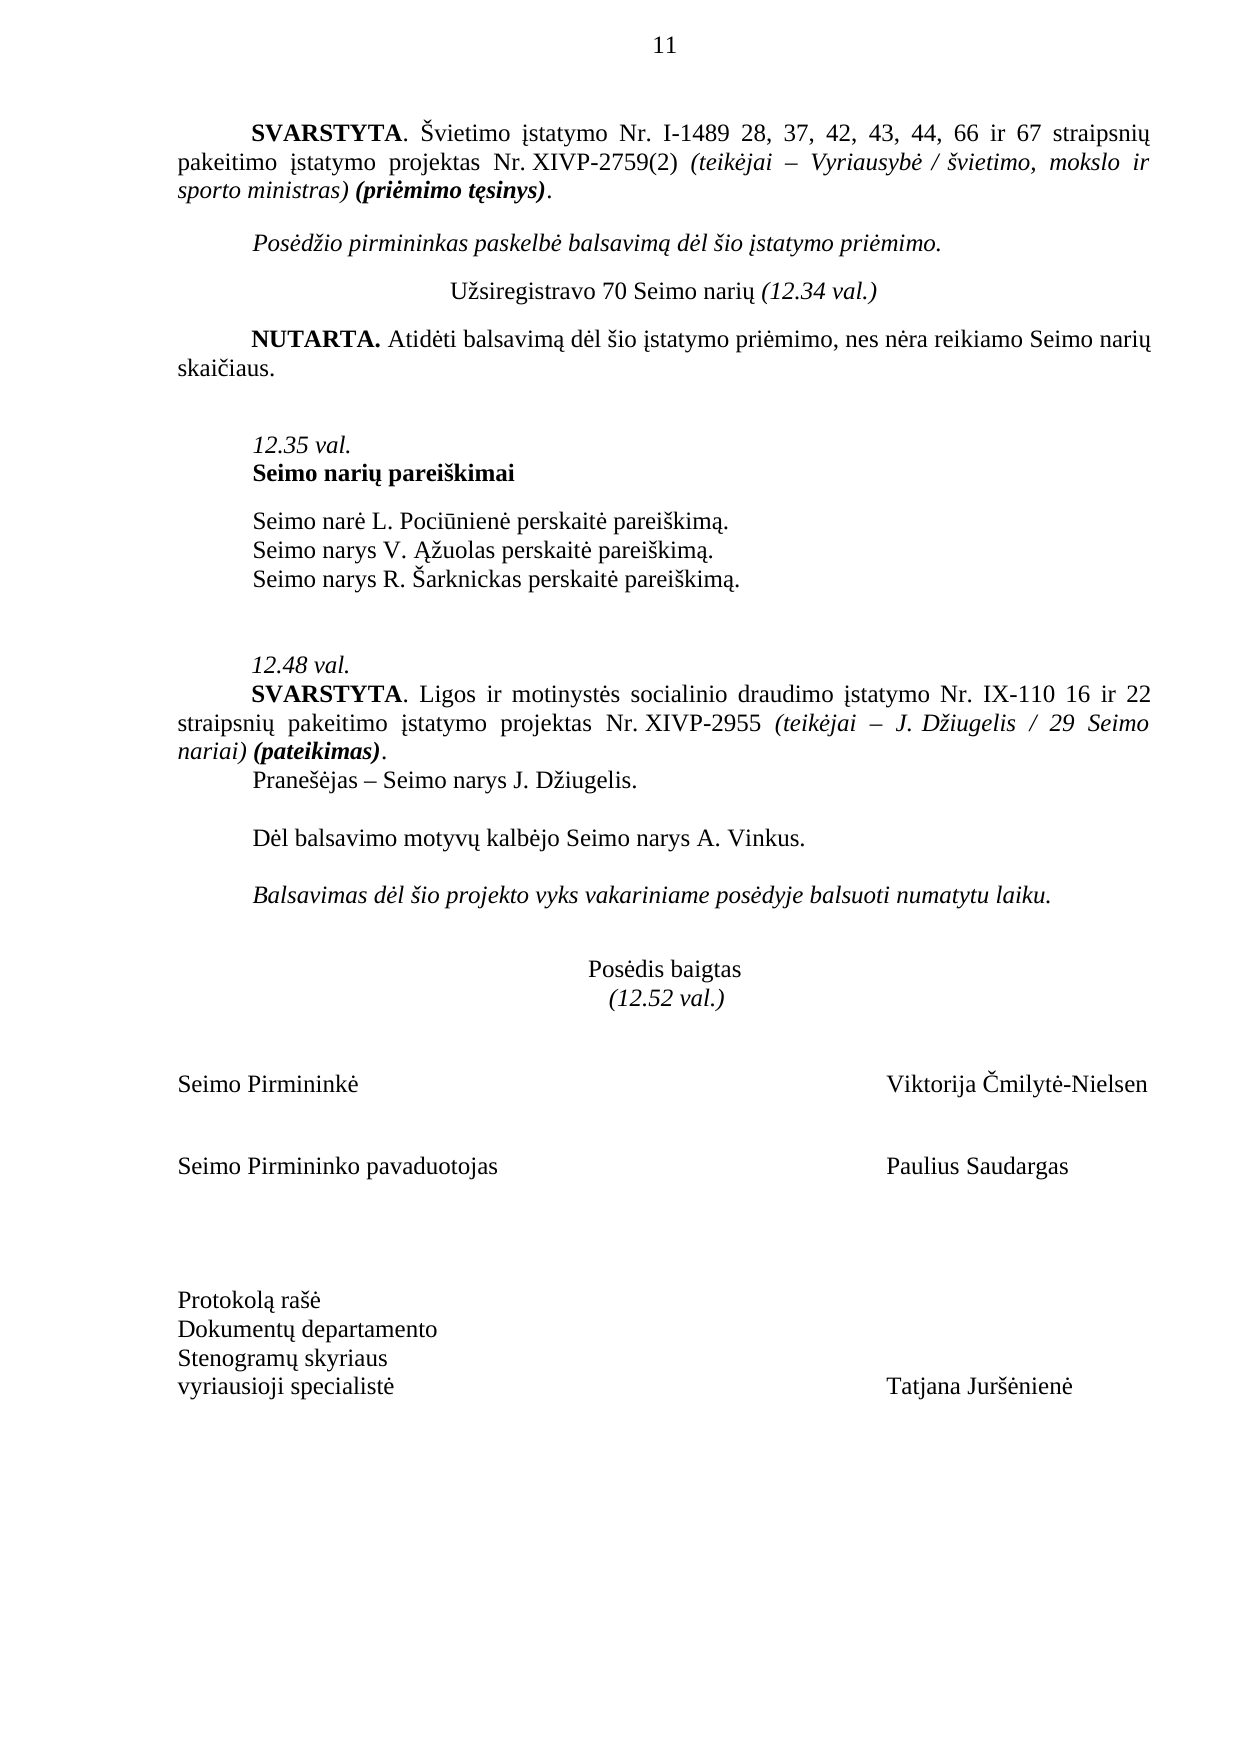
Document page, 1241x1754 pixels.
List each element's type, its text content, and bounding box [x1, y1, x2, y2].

text SVARSTYTA. Ligos ir motinystės socialinio draudimo įstatymo Nr. IX-110 16 ir 22 straipsnių pakeitimo įstatymo projektas Nr. XIVP-2955 (teikėjai – J. Džiugelis / 29 Seimo nariai) (pateikimas). [177, 679, 1152, 765]
text Dėl balsavimo motyvų kalbėjo Seimo narys A. Vinkus. [177, 823, 1152, 851]
text Seimo Pirmininkė Viktorija Čmilytė-Nielsen [177, 1069, 1152, 1098]
text Pranešėjas – Seimo narys J. Džiugelis. [177, 765, 1152, 794]
text 12.48 val. [177, 650, 1152, 679]
text Dokumentų departamento [177, 1314, 1152, 1343]
text Seimo narys R. Šarknickas perskaitė pareiškimą. [177, 564, 1152, 593]
text Užsiregistravo 70 Seimo narių (12.34 val.) [177, 276, 1152, 305]
text Seimo narė L. Pociūnienė perskaitė pareiškimą. [177, 506, 1152, 535]
text Protokolą rašė [177, 1285, 1152, 1314]
text Seimo Pirmininko pavaduotojas Paulius Saudargas [177, 1151, 1152, 1180]
text Seimo narys V. Ąžuolas perskaitė pareiškimą. [177, 535, 1152, 564]
text vyriausioji specialistė Tatjana Juršėnienė [177, 1371, 1152, 1400]
text Balsavimas dėl šio projekto vyks vakariniame posėdyje balsuoti numatytu laiku. [177, 880, 1152, 909]
text 12.35 val. [177, 430, 1152, 458]
text NUTARTA. Atidėti balsavimą dėl šio įstatymo priėmimo, nes nėra reikiamo Seimo narių skaičiaus. [177, 324, 1152, 382]
text Posėdis baigtas [177, 954, 1152, 983]
text Posėdžio pirmininkas paskelbė balsavimą dėl šio įstatymo priėmimo. [177, 228, 1152, 257]
text Seimo narių pareiškimai [177, 458, 1152, 487]
text SVARSTYTA. Švietimo įstatymo Nr. I-1489 28, 37, 42, 43, 44, 66 ir 67 straipsnių pakeitimo įstatymo projektas Nr. XIVP-2759(2) (teikėjai – Vyriausybė / švietimo, mokslo ir sporto ministras) (priėmimo tęsinys). [177, 118, 1152, 204]
text (12.52 val.) [177, 983, 1152, 1012]
text Stenogramų skyriaus [177, 1343, 1152, 1371]
